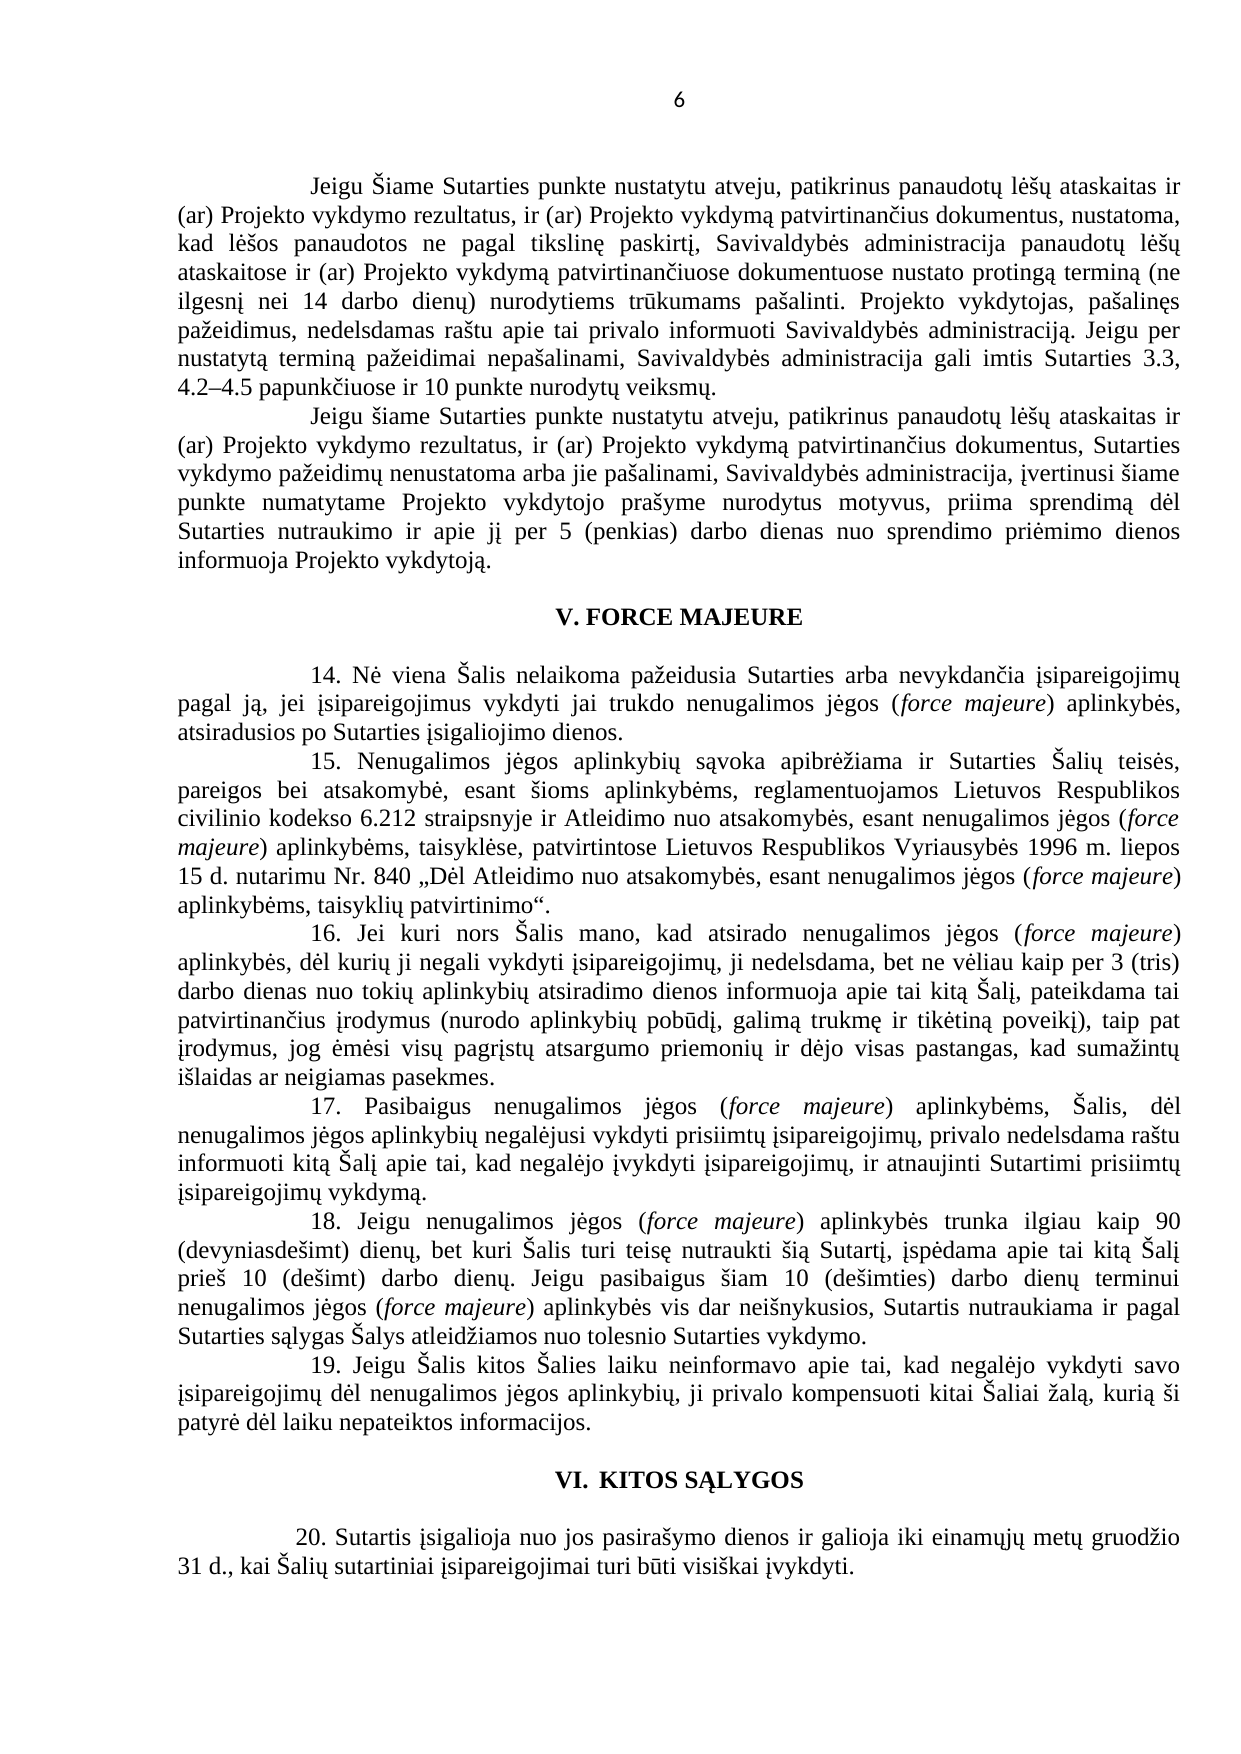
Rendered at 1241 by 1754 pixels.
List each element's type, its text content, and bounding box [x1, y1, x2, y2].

text 20. Sutartis įsigalioja nuo jos pasirašymo dienos ir galioja iki einamųjų metų gruodžio 31 d., kai Šalių sutartiniai įsipareigojimai turi būti visiškai įvykdyti. [177, 1522, 1181, 1580]
text 17. Pasibaigus nenugalimos jėgos (force majeure) aplinkybėms, Šalis, dėl nenugalimos jėgos aplinkybių negalėjusi vykdyti prisiimtų įsipareigojimų, privalo nedelsdama raštu informuoti kitą Šalį apie tai, kad negalėjo įvykdyti įsipareigojimų, ir atnaujinti Sutartimi prisiimtų įsipareigojimų vykdymą. [177, 1091, 1181, 1206]
text 18. Jeigu nenugalimos jėgos (force majeure) aplinkybės trunka ilgiau kaip 90 (devyniasdešimt) dienų, bet kuri Šalis turi teisę nutraukti šią Sutartį, įspėdama apie tai kitą Šalį prieš 10 (dešimt) darbo dienų. Jeigu pasibaigus šiam 10 (dešimties) darbo dienų terminui nenugalimos jėgos (force majeure) aplinkybės vis dar neišnykusios, Sutartis nutraukiama ir pagal Sutarties sąlygas Šalys atleidžiamos nuo tolesnio Sutarties vykdymo. [177, 1206, 1181, 1350]
text Jeigu Šiame Sutarties punkte nustatytu atveju, patikrinus panaudotų lėšų ataskaitas ir (ar) Projekto vykdymo rezultatus, ir (ar) Projekto vykdymą patvirtinančius dokumentus, nustatoma, kad lėšos panaudotos ne pagal tikslinę paskirtį, Savivaldybės administracija panaudotų lėšų ataskaitose ir (ar) Projekto vykdymą patvirtinančiuose dokumentuose nustato protingą terminą (ne ilgesnį nei 14 darbo dienų) nurodytiems trūkumams pašalinti. Projekto vykdytojas, pašalinęs pažeidimus, nedelsdamas raštu apie tai privalo informuoti Savivaldybės administraciją. Jeigu per nustatytą terminą pažeidimai nepašalinami, Savivaldybės administracija gali imtis Sutarties 3.3, 4.2–4.5 papunkčiuose ir 10 punkte nurodytų veiksmų. [177, 171, 1181, 401]
text VI. KITOS SĄLYGOS [177, 1465, 1181, 1493]
text 19. Jeigu Šalis kitos Šalies laiku neinformavo apie tai, kad negalėjo vykdyti savo įsipareigojimų dėl nenugalimos jėgos aplinkybių, ji privalo kompensuoti kitai Šaliai žalą, kurią ši patyrė dėl laiku nepateiktos informacijos. [177, 1350, 1181, 1436]
text Jeigu šiame Sutarties punkte nustatytu atveju, patikrinus panaudotų lėšų ataskaitas ir (ar) Projekto vykdymo rezultatus, ir (ar) Projekto vykdymą patvirtinančius dokumentus, Sutarties vykdymo pažeidimų nenustatoma arba jie pašalinami, Savivaldybės administracija, įvertinusi šiame punkte numatytame Projekto vykdytojo prašyme nurodytus motyvus, priima sprendimą dėl Sutarties nutraukimo ir apie jį per 5 (penkias) darbo dienas nuo sprendimo priėmimo dienos informuoja Projekto vykdytoją. [177, 401, 1181, 573]
text 16. Jei kuri nors Šalis mano, kad atsirado nenugalimos jėgos (force majeure) aplinkybės, dėl kurių ji negali vykdyti įsipareigojimų, ji nedelsdama, bet ne vėliau kaip per 3 (tris) darbo dienas nuo tokių aplinkybių atsiradimo dienos informuoja apie tai kitą Šalį, pateikdama tai patvirtinančius įrodymus (nurodo aplinkybių pobūdį, galimą trukmę ir tikėtiną poveikį), taip pat įrodymus, jog ėmėsi visų pagrįstų atsargumo priemonių ir dėjo visas pastangas, kad sumažintų išlaidas ar neigiamas pasekmes. [177, 918, 1181, 1091]
text 15. Nenugalimos jėgos aplinkybių sąvoka apibrėžiama ir Sutarties Šalių teisės, pareigos bei atsakomybė, esant šioms aplinkybėms, reglamentuojamos Lietuvos Respublikos civilinio kodekso 6.212 straipsnyje ir Atleidimo nuo atsakomybės, esant nenugalimos jėgos (force majeure) aplinkybėms, taisyklėse, patvirtintose Lietuvos Respublikos Vyriausybės 1996 m. liepos 15 d. nutarimu Nr. 840 „Dėl Atleidimo nuo atsakomybės, esant nenugalimos jėgos (force majeure) aplinkybėms, taisyklių patvirtinimo“. [177, 746, 1181, 918]
text V. FORCE MAJEURE [177, 602, 1181, 631]
text 14. Nė viena Šalis nelaikoma pažeidusia Sutarties arba nevykdančia įsipareigojimų pagal ją, jei įsipareigojimus vykdyti jai trukdo nenugalimos jėgos (force majeure) aplinkybės, atsiradusios po Sutarties įsigaliojimo dienos. [177, 660, 1181, 746]
